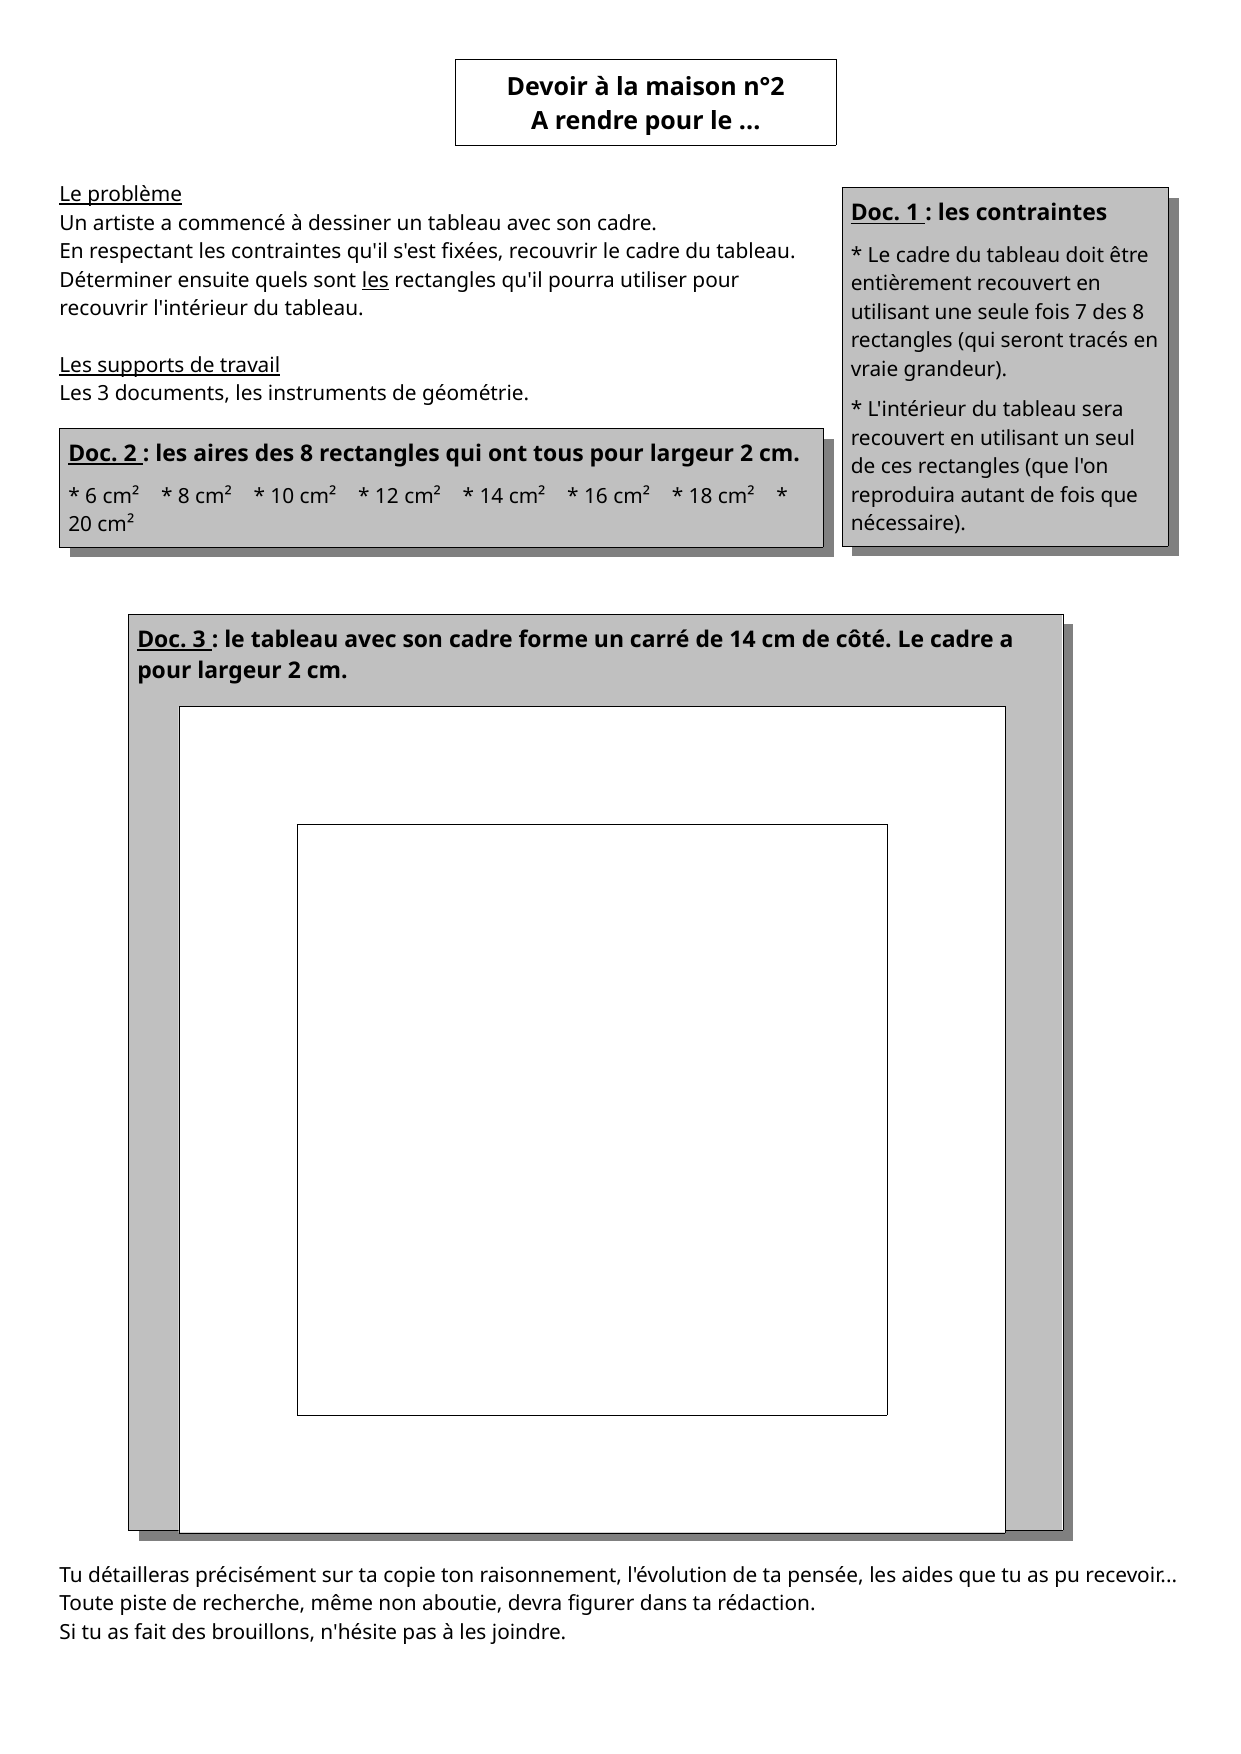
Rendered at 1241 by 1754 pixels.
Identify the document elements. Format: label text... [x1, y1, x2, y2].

text Devoir à la maison n°2 [464, 68, 827, 102]
text Déterminer ensuite quels sont les rectangles qu'il pourra utiliser pour recouvrir l'intérieur du tableau. [59, 265, 842, 322]
text Doc. 2 : les aires des 8 rectangles qui ont tous pour largeur 2 cm. [68, 437, 814, 468]
text Les supports de travail [59, 350, 842, 378]
text * 6 cm² * 8 cm² * 10 cm² * 12 cm² * 14 cm² * 16 cm² * 18 cm² * 20 cm² [68, 481, 814, 538]
text Un artiste a commencé à dessiner un tableau avec son cadre. [59, 208, 842, 236]
text A rendre pour le ... [464, 102, 827, 136]
text Si tu as fait des brouillons, n'hésite pas à les joindre. [59, 1617, 1181, 1645]
text Doc. 1 : les contraintes [851, 196, 1159, 227]
text Toute piste de recherche, même non aboutie, devra figurer dans ta rédaction. [59, 1588, 1181, 1617]
text * Le cadre du tableau doit être entièrement recouvert en utilisant une seule fois 7 des 8 rectangles (qui seront tracés en vraie grandeur). [851, 240, 1159, 382]
text Le problème [59, 179, 1181, 208]
text En respectant les contraintes qu'il s'est fixées, recouvrir le cadre du tableau. [59, 236, 842, 265]
text * L'intérieur du tableau sera recouvert en utilisant un seul de ces rectangles (que l'on reproduira autant de fois que nécessaire). [851, 394, 1159, 537]
text Les 3 documents, les instruments de géométrie. [59, 378, 842, 407]
text Doc. 3 : le tableau avec son cadre forme un carré de 14 cm de côté. Le cadre a pour largeur 2 cm. [137, 623, 1054, 685]
text Tu détailleras précisément sur ta copie ton raisonnement, l'évolution de ta pensée, les aides que tu as pu recevoir... [59, 1560, 1181, 1588]
